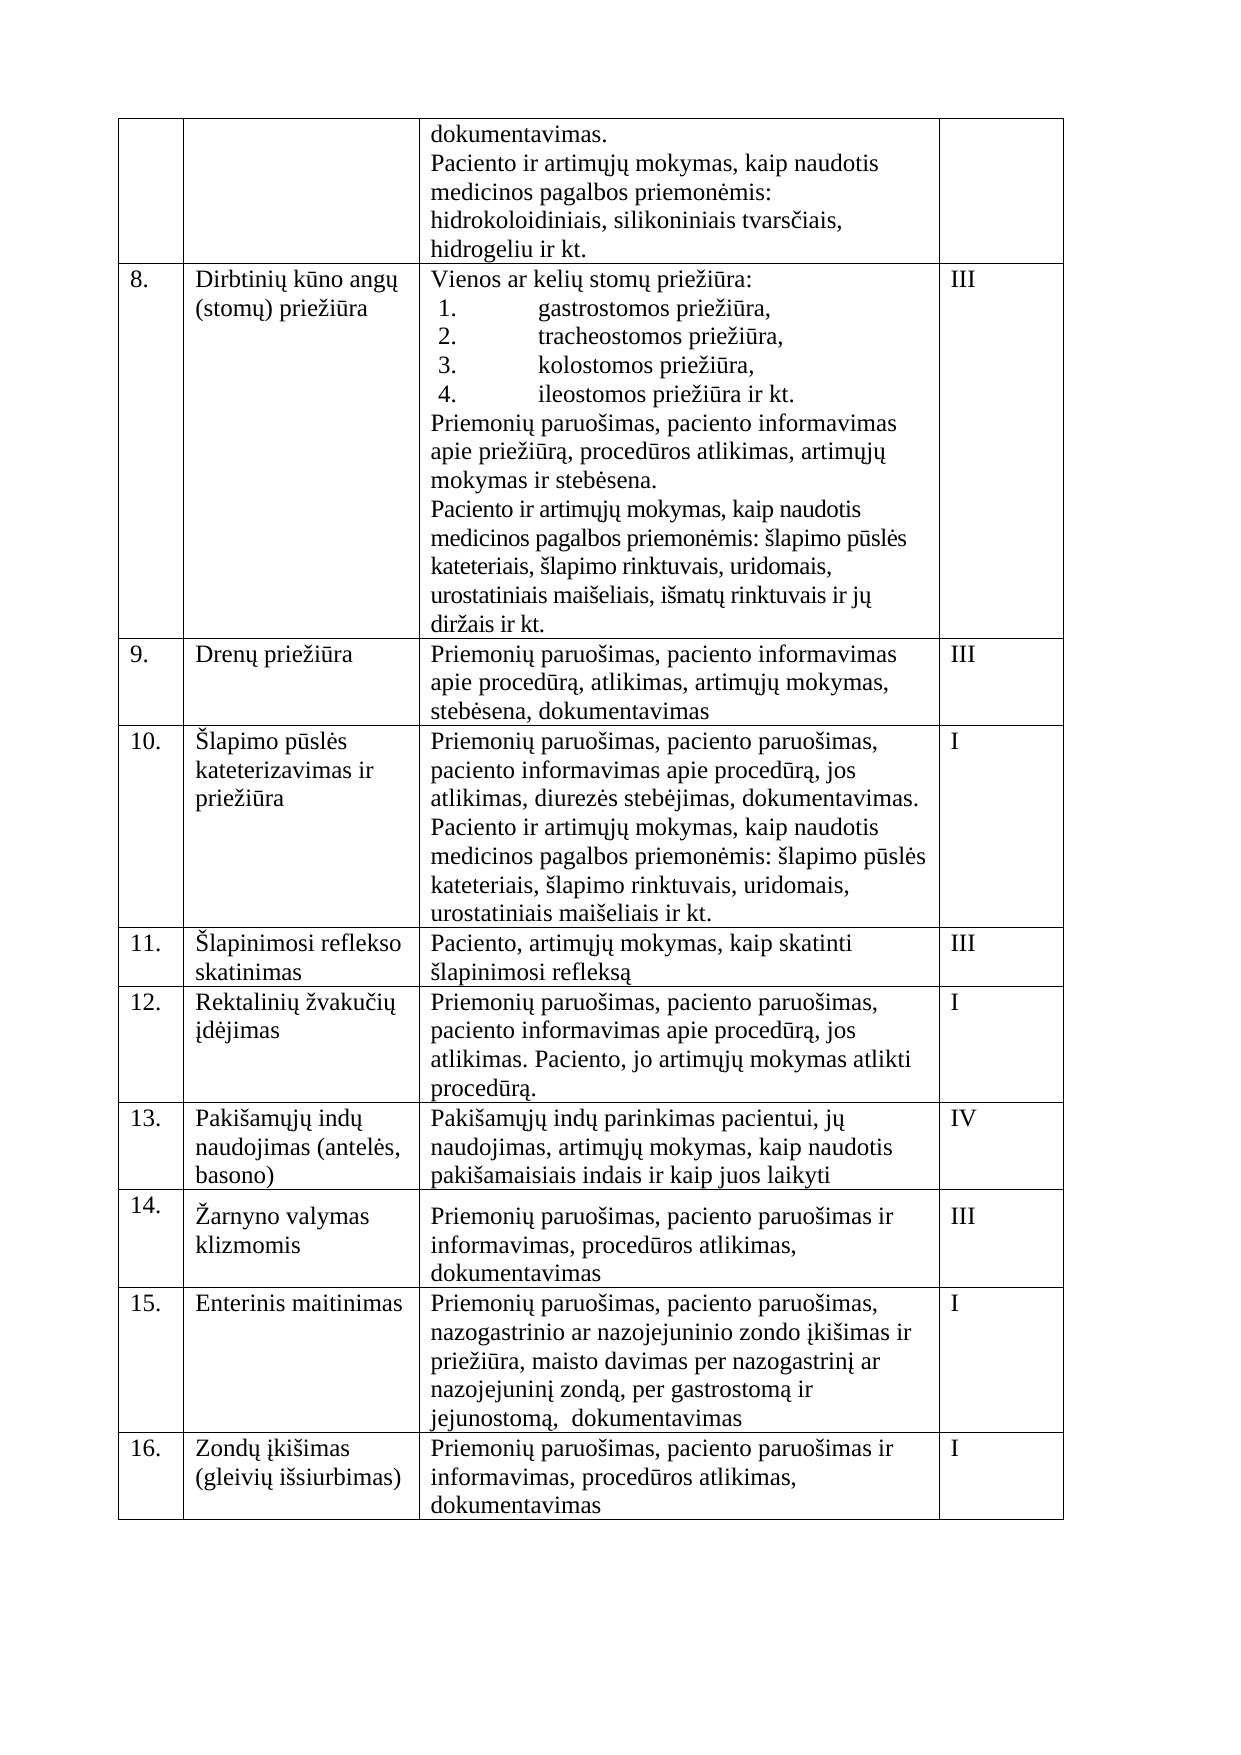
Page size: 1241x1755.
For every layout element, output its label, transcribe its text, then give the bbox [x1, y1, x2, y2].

table_cell Priemonių paruošimas, paciento paruošimas ir informavimas, procedūros atlikimas, dokumentavimas [420, 1433, 939, 1519]
table_cell Šlapinimosi reflekso skatinimas [184, 928, 419, 986]
table_cell Paciento, artimųjų mokymas, kaip skatinti šlapinimosi refleksą [420, 928, 939, 986]
table_cell 10. [119, 726, 183, 927]
table_cell I [940, 1433, 1063, 1519]
table_cell Vienos ar kelių stomų priežiūra: 1. gastrostomos priežiūra, 2. tracheostomos priežiūra, 3. kolostomos priežiūra, 4. ileostomos priežiūra ir kt. Priemonių paruošimas, paciento informavimas apie priežiūrą, procedūros atlikimas, artimųjų mokymas ir stebėsena. Paciento ir artimųjų mokymas, kaip naudotis medicinos pagalbos priemonėmis: šlapimo pūslės kateteriais, šlapimo rinktuvais, uridomais, urostatiniais maišeliais, išmatų rinktuvais ir jų diržais ir kt. [420, 264, 939, 638]
table_cell 11. [119, 928, 183, 986]
table_cell Priemonių paruošimas, paciento paruošimas, paciento informavimas apie procedūrą, jos atlikimas. Paciento, jo artimųjų mokymas atlikti procedūrą. [420, 987, 939, 1102]
table_cell III [940, 928, 1063, 986]
table_cell Drenų priežiūra [184, 639, 419, 725]
table_cell Priemonių paruošimas, paciento informavimas apie procedūrą, atlikimas, artimųjų mokymas, stebėsena, dokumentavimas [420, 639, 939, 725]
table_cell I [940, 726, 1063, 927]
table_cell III [940, 1190, 1063, 1287]
table_cell III [940, 639, 1063, 725]
table_cell Dirbtinių kūno angų (stomų) priežiūra [184, 264, 419, 638]
table_cell III [940, 264, 1063, 638]
table_cell 9. [119, 639, 183, 725]
table_cell Rektalinių žvakučių įdėjimas [184, 987, 419, 1102]
table_cell 16. [119, 1433, 183, 1519]
table_cell 14. [119, 1190, 183, 1287]
table_cell Žarnyno valymas klizmomis [184, 1190, 419, 1287]
table_cell [184, 119, 419, 263]
table_cell 13. [119, 1103, 183, 1189]
table_cell Zondų įkišimas (gleivių išsiurbimas) [184, 1433, 419, 1519]
table_cell Pakišamųjų indų parinkimas pacientui, jų naudojimas, artimųjų mokymas, kaip naudotis pakišamaisiais indais ir kaip juos laikyti [420, 1103, 939, 1189]
table_cell 12. [119, 987, 183, 1102]
table_cell IV [940, 1103, 1063, 1189]
table_cell Priemonių paruošimas, paciento paruošimas, paciento informavimas apie procedūrą, jos atlikimas, diurezės stebėjimas, dokumentavimas. Paciento ir artimųjų mokymas, kaip naudotis medicinos pagalbos priemonėmis: šlapimo pūslės kateteriais, šlapimo rinktuvais, uridomais, urostatiniais maišeliais ir kt. [420, 726, 939, 927]
table_cell 15. [119, 1288, 183, 1432]
table_cell Priemonių paruošimas, paciento paruošimas, nazogastrinio ar nazojejuninio zondo įkišimas ir priežiūra, maisto davimas per nazogastrinį ar nazojejuninį zondą, per gastrostomą ir jejunostomą, dokumentavimas [420, 1288, 939, 1432]
table_cell Šlapimo pūslės kateterizavimas ir priežiūra [184, 726, 419, 927]
table_cell I [940, 1288, 1063, 1432]
table_cell dokumentavimas. Paciento ir artimųjų mokymas, kaip naudotis medicinos pagalbos priemonėmis: hidrokoloidiniais, silikoniniais tvarsčiais, hidrogeliu ir kt. [420, 119, 939, 263]
table_cell I [940, 987, 1063, 1102]
table_cell 8. [119, 264, 183, 638]
table_cell [119, 119, 183, 263]
table_cell Pakišamųjų indų naudojimas (antelės, basono) [184, 1103, 419, 1189]
table_cell Priemonių paruošimas, paciento paruošimas ir informavimas, procedūros atlikimas, dokumentavimas [420, 1190, 939, 1287]
table_cell Enterinis maitinimas [184, 1288, 419, 1432]
table_cell [940, 119, 1063, 263]
